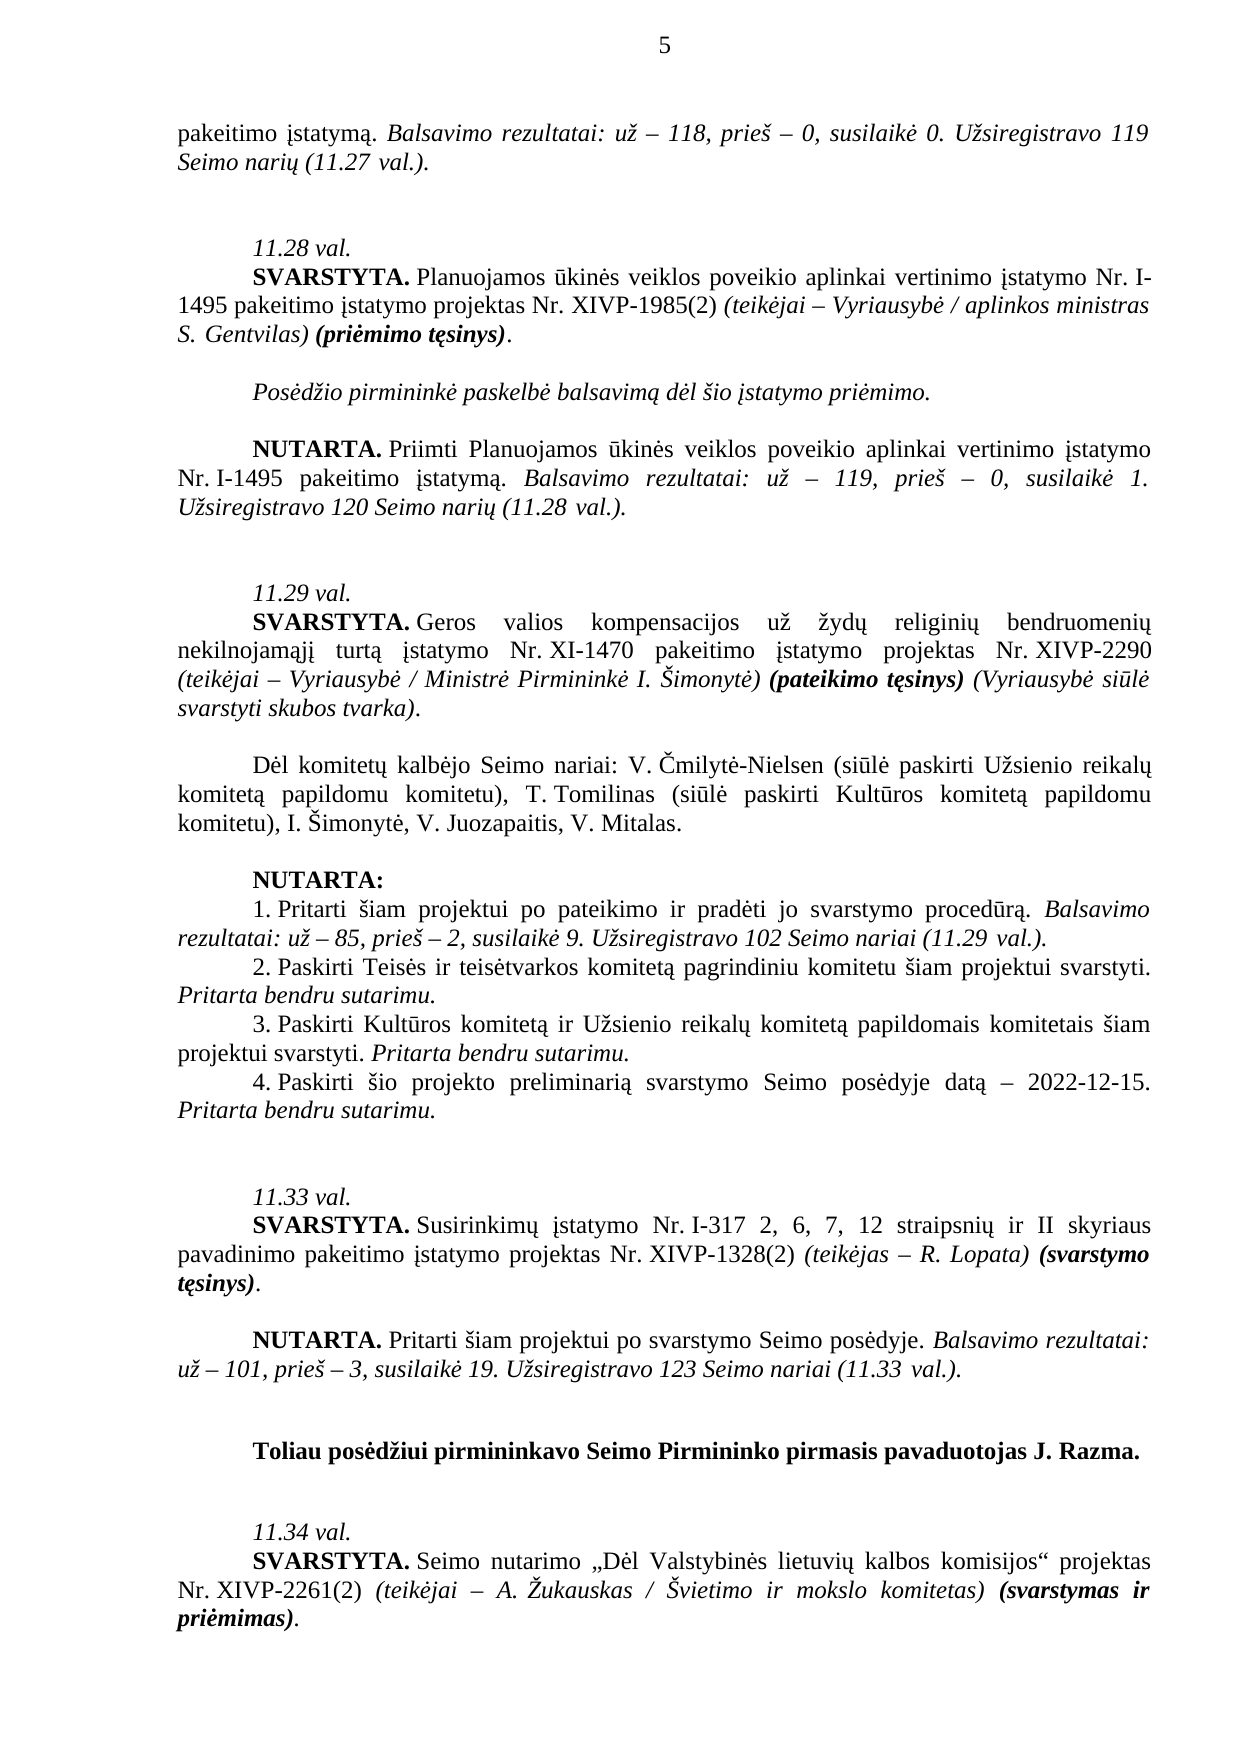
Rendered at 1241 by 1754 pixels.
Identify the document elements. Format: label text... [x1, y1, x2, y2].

text NUTARTA: [177, 866, 1152, 894]
text SVARSTYTA. Geros valios kompensacijos už žydų religinių bendruomenių nekilnojamąjį turtą įstatymo Nr. XI-1470 pakeitimo įstatymo projektas Nr. XIVP-2290 (teikėjai – Vyriausybė / Ministrė Pirmininkė I. Šimonytė) (pateikimo tęsinys) (Vyriausybė siūlė svarstyti skubos tvarka). [177, 607, 1152, 722]
text SVARSTYTA. Planuojamos ūkinės veiklos poveikio aplinkai vertinimo įstatymo Nr. I-1495 pakeitimo įstatymo projektas Nr. XIVP-1985(2) (teikėjai – Vyriausybė / aplinkos ministras S. Gentvilas) (priėmimo tęsinys). [177, 262, 1152, 348]
text SVARSTYTA. Seimo nutarimo „Dėl Valstybinės lietuvių kalbos komisijos“ projektas Nr. XIVP-2261(2) (teikėjai – A. Žukauskas / Švietimo ir mokslo komitetas) (svarstymas ir priėmimas). [177, 1546, 1152, 1632]
text 4. Paskirti šio projekto preliminarią svarstymo Seimo posėdyje datą – 2022-12-15. Pritarta bendru sutarimu. [177, 1067, 1152, 1124]
text NUTARTA. Pritarti šiam projektui po svarstymo Seimo posėdyje. Balsavimo rezultatai: už – 101, prieš – 3, susilaikė 19. Užsiregistravo 123 Seimo nariai (11.33 val.). [177, 1326, 1152, 1383]
text 11.34 val. [177, 1517, 1152, 1546]
text Posėdžio pirmininkė paskelbė balsavimą dėl šio įstatymo priėmimo. [177, 377, 1152, 406]
text 2. Paskirti Teisės ir teisėtvarkos komitetą pagrindiniu komitetu šiam projektui svarstyti. Pritarta bendru sutarimu. [177, 952, 1152, 1009]
text SVARSTYTA. Susirinkimų įstatymo Nr. I-317 2, 6, 7, 12 straipsnių ir II skyriaus pavadinimo pakeitimo įstatymo projektas Nr. XIVP-1328(2) (teikėjas – R. Lopata) (svarstymo tęsinys). [177, 1211, 1152, 1297]
text Toliau posėdžiui pirmininkavo Seimo Pirmininko pirmasis pavaduotojas J. Razma. [177, 1436, 1152, 1464]
text 1. Pritarti šiam projektui po pateikimo ir pradėti jo svarstymo procedūrą. Balsavimo rezultatai: už – 85, prieš – 2, susilaikė 9. Užsiregistravo 102 Seimo nariai (11.29 val.). [177, 894, 1152, 952]
text pakeitimo įstatymą. Balsavimo rezultatai: už – 118, prieš – 0, susilaikė 0. Užsiregistravo 119 Seimo narių (11.27 val.). [177, 118, 1152, 176]
text 11.33 val. [177, 1182, 1152, 1211]
text 11.28 val. [177, 233, 1152, 262]
text NUTARTA. Priimti Planuojamos ūkinės veiklos poveikio aplinkai vertinimo įstatymo Nr. I-1495 pakeitimo įstatymą. Balsavimo rezultatai: už – 119, prieš – 0, susilaikė 1. Užsiregistravo 120 Seimo narių (11.28 val.). [177, 434, 1152, 521]
text 11.29 val. [177, 578, 1152, 607]
text 3. Paskirti Kultūros komitetą ir Užsienio reikalų komitetą papildomais komitetais šiam projektui svarstyti. Pritarta bendru sutarimu. [177, 1009, 1152, 1067]
text Dėl komitetų kalbėjo Seimo nariai: V. Čmilytė-Nielsen (siūlė paskirti Užsienio reikalų komitetą papildomu komitetu), T. Tomilinas (siūlė paskirti Kultūros komitetą papildomu komitetu), I. Šimonytė, V. Juozapaitis, V. Mitalas. [177, 751, 1152, 837]
